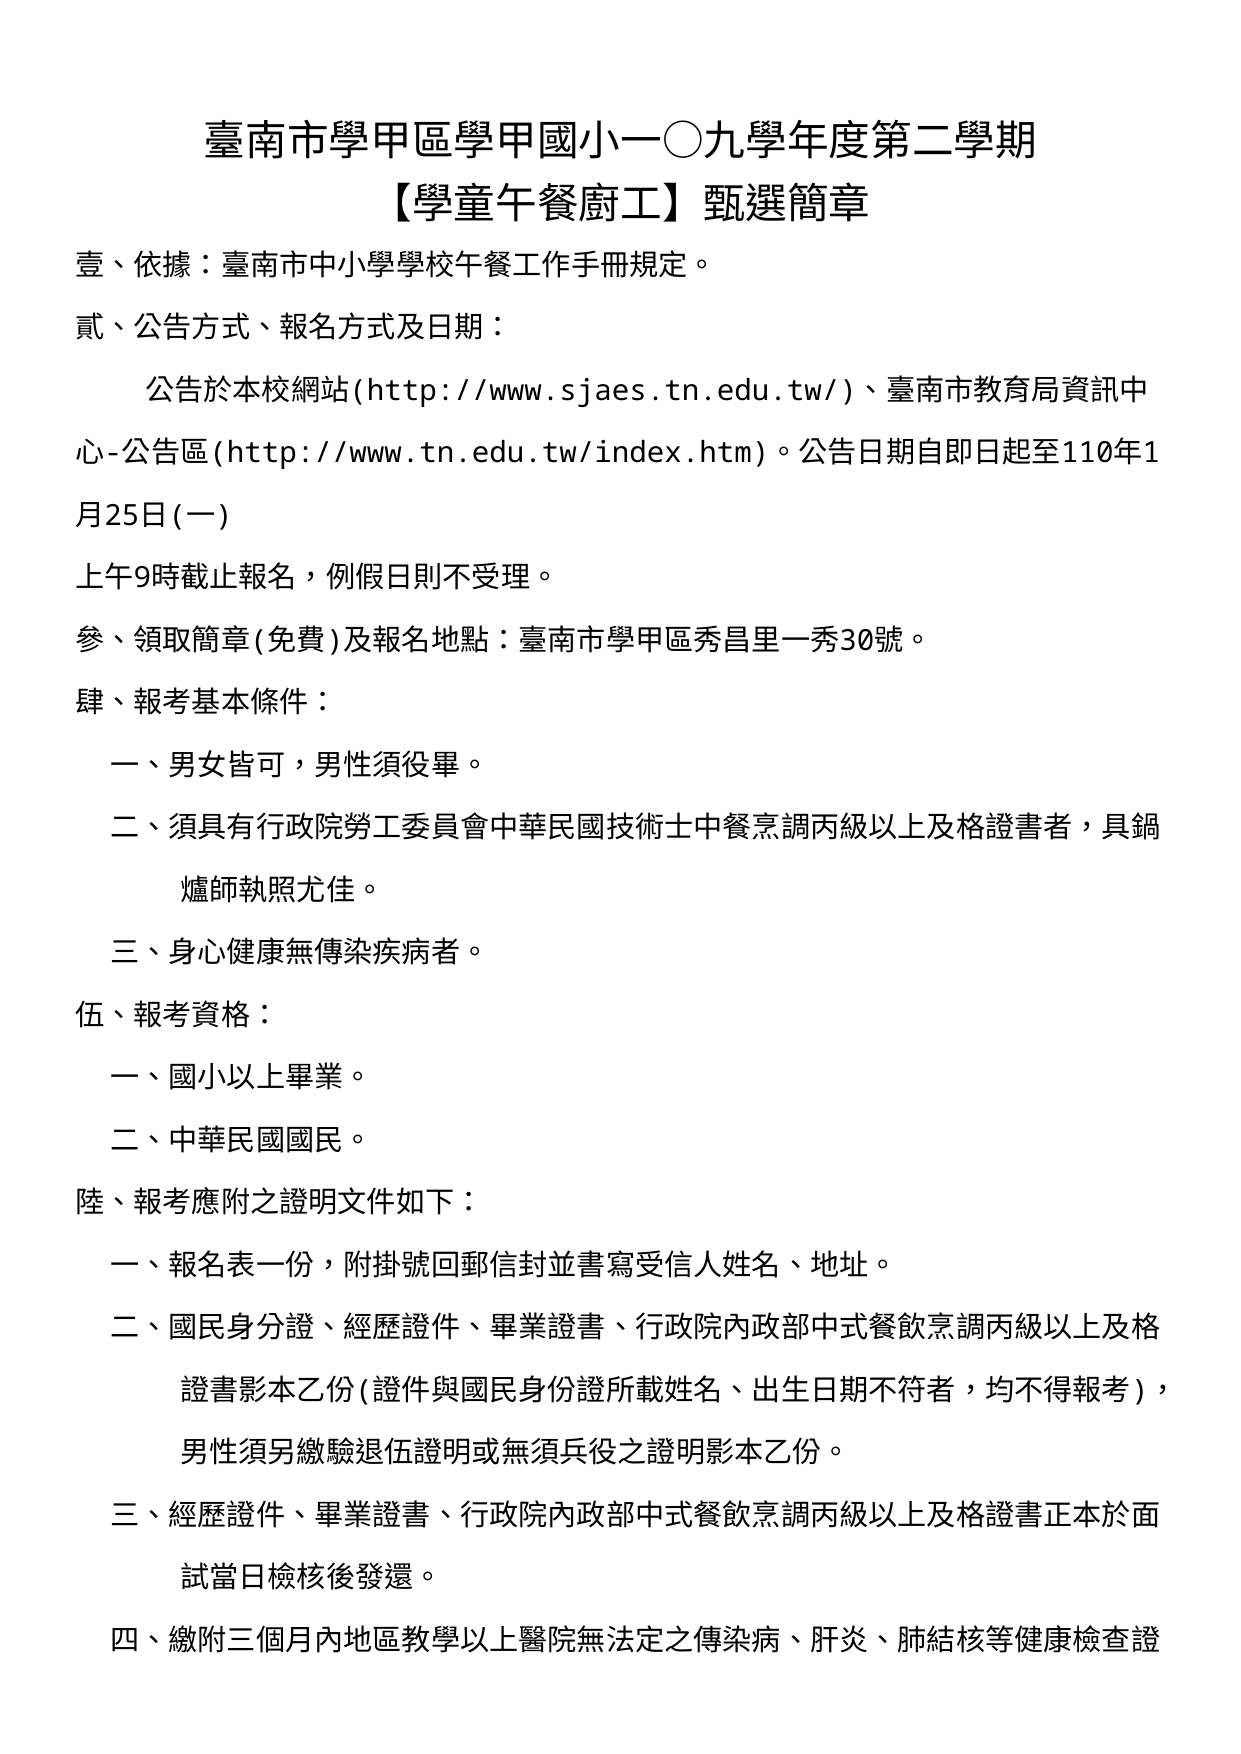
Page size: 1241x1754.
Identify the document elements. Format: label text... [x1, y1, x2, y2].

text 公告於本校網站(http://www.sjaes.tn.edu.tw/)、臺南市教育局資訊中心-公告區(http://www.tn.edu.tw/index.htm)。公告日期自即日起至110年1月25日(一) [75, 346, 1165, 533]
text 二、國民身分證、經歷證件、畢業證書、行政院內政部中式餐飲烹調丙級以上及格 [75, 1283, 1165, 1346]
text 爐師執照尤佳。 [75, 846, 1165, 908]
text 臺南市學甲區學甲國小一○九學年度第二學期 [75, 96, 1165, 158]
text 四、繳附三個月內地區教學以上醫院無法定之傳染病、肝炎、肺結核等健康檢查證 [75, 1596, 1165, 1658]
text 三、經歷證件、畢業證書、行政院內政部中式餐飲烹調丙級以上及格證書正本於面 [75, 1471, 1165, 1533]
text 肆、報考基本條件： [75, 658, 1165, 721]
text 男性須另繳驗退伍證明或無須兵役之證明影本乙份。 [75, 1408, 1165, 1471]
text 【學童午餐廚工】甄選簡章 [75, 158, 1165, 221]
text 一、國小以上畢業。 [75, 1033, 1165, 1096]
text 二、中華民國國民。 [75, 1096, 1165, 1158]
text 參、領取簡章(免費)及報名地點：臺南市學甲區秀昌里一秀30號。 [75, 596, 1165, 658]
text 試當日檢核後發還。 [75, 1533, 1165, 1596]
text 陸、報考應附之證明文件如下： [75, 1158, 1165, 1221]
text 壹、依據：臺南市中小學學校午餐工作手冊規定。 [75, 221, 1165, 283]
text 二、須具有行政院勞工委員會中華民國技術士中餐烹調丙級以上及格證書者，具鍋 [75, 783, 1165, 846]
text 伍、報考資格： [75, 971, 1165, 1033]
text 上午9時截止報名，例假日則不受理。 [75, 533, 1165, 596]
text 一、報名表一份，附掛號回郵信封並書寫受信人姓名、地址。 [75, 1221, 1165, 1283]
text 三、身心健康無傳染疾病者。 [75, 908, 1165, 971]
text 貳、公告方式、報名方式及日期： [75, 283, 1165, 346]
text 證書影本乙份(證件與國民身份證所載姓名、出生日期不符者，均不得報考)， [75, 1346, 1165, 1408]
text 一、男女皆可，男性須役畢。 [75, 721, 1165, 783]
